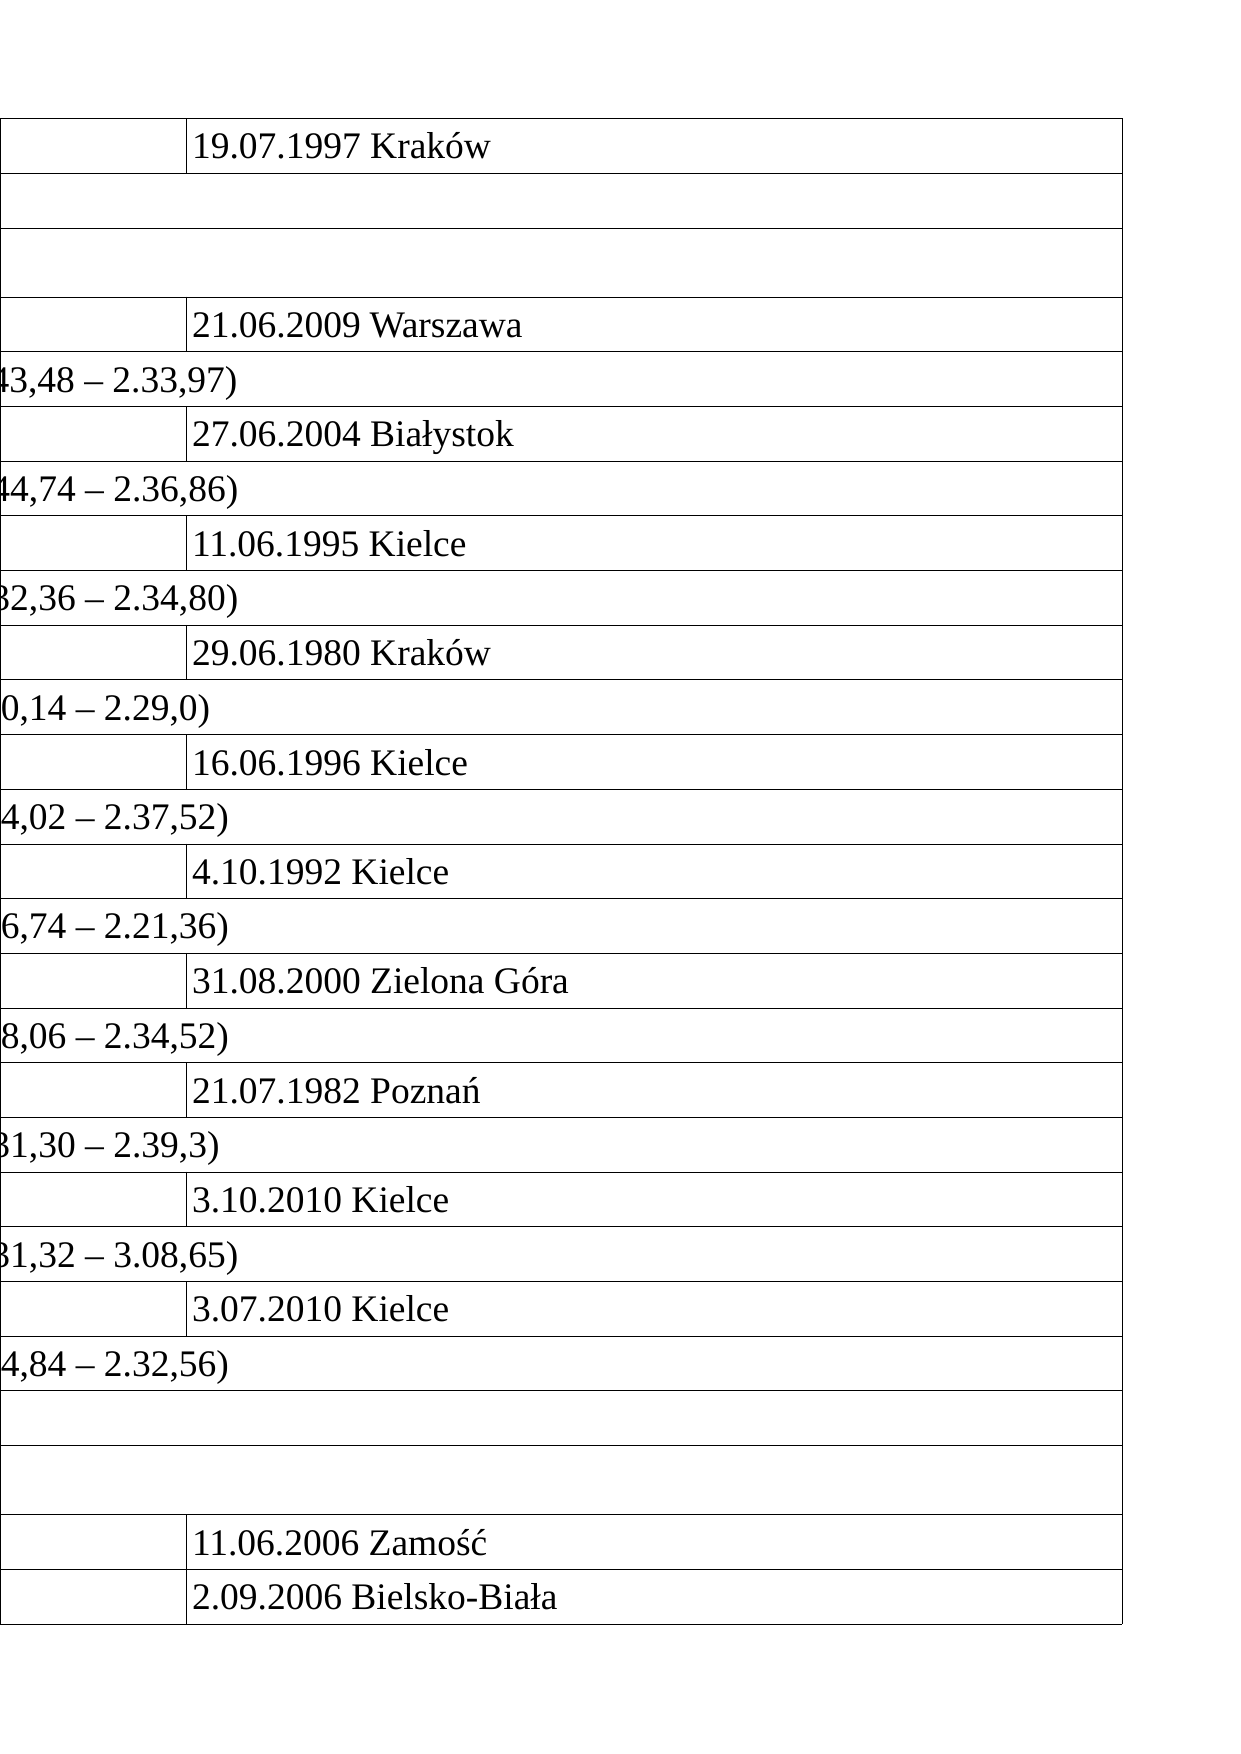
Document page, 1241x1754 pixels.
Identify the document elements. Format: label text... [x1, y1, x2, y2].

table_cell 2.09.2006 Bielsko-Biała [187, 1570, 1122, 1623]
table_cell 19.07.1997 Kraków [187, 119, 1122, 173]
table_cell (15,27 – 1,60 – 12,13 – 27,20 – 5,24 – 32,36 – 2.34,80) [1, 571, 1122, 625]
table_cell 21.06.2009 Warszawa [187, 298, 1122, 351]
table_cell (16,28 – 1,54 – 9,72 – 27,83 – 5,17 – 24,84 – 2.32,56) [1, 1337, 1122, 1390]
table_cell Olimp Końskie [1, 516, 186, 570]
table_cell (15,84 – 1,60 – 8,85 – 27,31 – 5,12 – 28,06 – 2.34,52) [1, 1009, 1122, 1062]
table_cell Delfin Połaniec [1, 1515, 186, 1569]
table_cell Budowlani Kielce [1, 119, 186, 173]
table_cell 27.06.2004 Białystok [187, 407, 1122, 461]
table_cell KKL Kielce [1, 1282, 186, 1336]
table_cell (15,16 – 1,45 – 9,70 – 27,63 – 5,24 – 34,02 – 2.37,52) [1, 790, 1122, 843]
table_cell 29.06.1980 Kraków [187, 626, 1122, 679]
table_cell [1, 1391, 1122, 1445]
table_cell [1, 174, 1122, 227]
table_cell 3.07.2010 Kielce [187, 1282, 1122, 1336]
table_cell KKL Kielce [1, 1570, 186, 1623]
table_cell Gryf Rytwiany [1, 298, 186, 351]
table_cell (15,91 – 1,60 – 12,51 – 26,86 – 5,21 – 44,74 – 2.36,86) [1, 462, 1122, 515]
table_cell (16,1 – 1,50 – 10,21 – 26,2 – 5,65 – 30,14 – 2.29,0) [1, 680, 1122, 734]
table_cell Żak Kielce [1, 845, 186, 898]
table_cell (15,35 – 11,36 – 1,63 – 26,17 – 5,44 – 43,48 – 2.33,97) [1, 352, 1122, 406]
table_cell Nowi Bis Kielce [1, 735, 186, 789]
table_cell 4.10.1992 Kielce [187, 845, 1122, 898]
table_cell 3.10.2010 Kielce [187, 1173, 1122, 1226]
table_cell 11.06.1995 Kielce [187, 516, 1122, 570]
table_cell 21.07.1982 Poznań [187, 1063, 1122, 1117]
table_cell 11.06.2006 Zamość [187, 1515, 1122, 1569]
table_cell chód 5000 m [1, 1446, 1122, 1514]
table_cell Trójka Sandomierz [1, 1173, 186, 1226]
table_cell 31.08.2000 Zielona Góra [187, 954, 1122, 1007]
table_cell Budowlani Kielce [1, 954, 186, 1007]
table_cell 16.06.1996 Kielce [187, 735, 1122, 789]
table_cell Budowlani Kielce [1, 1063, 186, 1117]
table_cell Budowlani Kielce [1, 407, 186, 461]
table_cell (15,53 – 1,78 – 10,52 – 28,23 – 4,62 – 31,32 – 3.08,65) [1, 1227, 1122, 1281]
table_cell (16,70 – 1,56 – 9,82 – 27,35 – 5,19 – 31,30 – 2.39,3) [1, 1118, 1122, 1172]
table_cell Łysogóry Kielce [1, 626, 186, 679]
table_cell (15,53 – 1,39 – 8,32 – 26,73 – 5,32 – 26,74 – 2.21,36) [1, 899, 1122, 953]
table_cell 7-bój [1, 229, 1122, 297]
